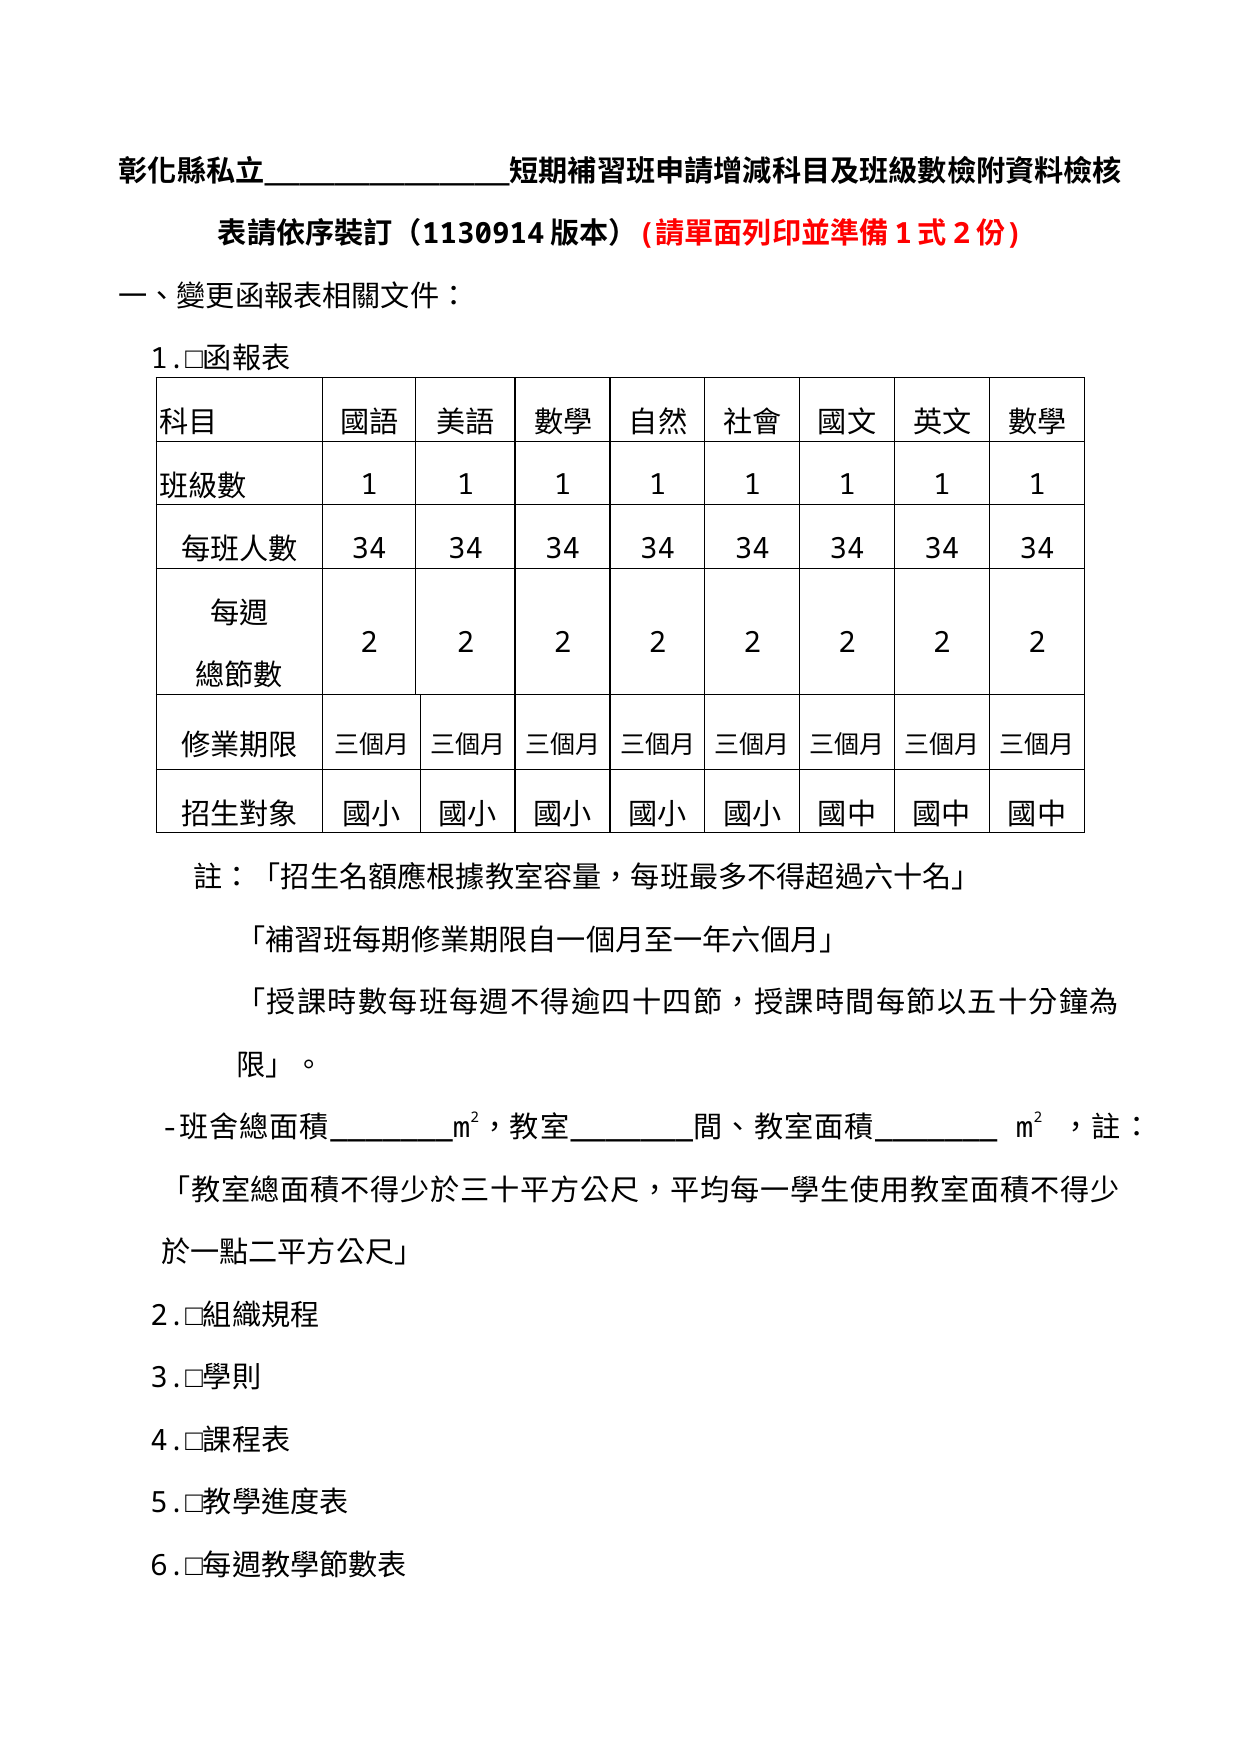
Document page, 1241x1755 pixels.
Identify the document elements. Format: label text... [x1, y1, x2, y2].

table_cell 1 [416, 442, 514, 504]
table_header 科目 [157, 378, 322, 441]
table_header 美語 [416, 378, 514, 441]
text 註：「招生名額應根據教室容量，每班最多不得超過六十名」 [193, 833, 1122, 896]
table_cell 1 [705, 442, 799, 504]
table_cell 國中 [895, 770, 989, 832]
table_cell 三個月 [990, 695, 1084, 769]
table_header 社會 [705, 378, 799, 441]
table_header 國語 [323, 378, 415, 441]
text 1.□函報表 [150, 314, 1122, 377]
table_cell 國小 [611, 770, 704, 832]
table_cell 2 [323, 569, 415, 694]
table_cell 2 [416, 569, 514, 694]
text 「授課時數每班每週不得逾四十四節，授課時間每節以五十分鐘為限」。 [236, 958, 1122, 1083]
table_cell 2 [611, 569, 704, 694]
table_cell 34 [990, 505, 1084, 568]
table_cell 國小 [516, 770, 609, 832]
table_cell 34 [611, 505, 704, 568]
text 3.□學則 [150, 1333, 1122, 1396]
table_header 自然 [611, 378, 704, 441]
table_cell 每週 總節數 [157, 569, 322, 694]
text 4.□課程表 [150, 1396, 1122, 1458]
table_cell 國小 [323, 770, 420, 832]
table_cell 34 [895, 505, 989, 568]
table_cell 三個月 [323, 695, 420, 769]
table_cell 1 [895, 442, 989, 504]
table_cell 修業期限 [157, 695, 322, 769]
text 6.□每週教學節數表 [150, 1521, 1122, 1583]
text 5.□教學進度表 [150, 1458, 1122, 1521]
table_cell 34 [800, 505, 894, 568]
table_cell 1 [516, 442, 609, 504]
table_cell 三個月 [705, 695, 799, 769]
table_cell 2 [516, 569, 609, 694]
table_cell 34 [516, 505, 609, 568]
table_cell 34 [416, 505, 514, 568]
text 彰化縣私立______________短期補習班申請增減科目及班級數檢附資料檢核表請依序裝訂（1130914版本）(請單面列印並準備1式2份) [118, 127, 1122, 252]
table_cell 34 [705, 505, 799, 568]
table_header 英文 [895, 378, 989, 441]
table_cell 34 [323, 505, 415, 568]
text -班舍總面積_______m2，教室_______間、教室面積_______ m2 ，註：「教室總面積不得少於三十平方公尺，平均每一學生使用教室面積不得少於一點二平方公尺」 [161, 1083, 1122, 1271]
table_cell 班級數 [157, 442, 322, 504]
table_cell 國中 [990, 770, 1084, 832]
table_cell 2 [990, 569, 1084, 694]
table_header 數學 [516, 378, 609, 441]
table_cell 三個月 [895, 695, 989, 769]
table_cell 2 [895, 569, 989, 694]
table_cell 1 [611, 442, 704, 504]
table_cell 國小 [705, 770, 799, 832]
table_cell 國小 [421, 770, 514, 832]
table_cell 三個月 [516, 695, 609, 769]
table_cell 每班人數 [157, 505, 322, 568]
table_cell 2 [800, 569, 894, 694]
table_header 國文 [800, 378, 894, 441]
table_cell 三個月 [611, 695, 704, 769]
text 「補習班每期修業期限自一個月至一年六個月」 [236, 896, 1122, 958]
text 一、變更函報表相關文件： [118, 252, 1122, 314]
table_cell 1 [990, 442, 1084, 504]
table_cell 1 [800, 442, 894, 504]
table_cell 三個月 [421, 695, 514, 769]
text 2.□組織規程 [150, 1271, 1122, 1333]
table_cell 2 [705, 569, 799, 694]
table_cell 三個月 [800, 695, 894, 769]
table_cell 國中 [800, 770, 894, 832]
table_cell 1 [323, 442, 415, 504]
table_header 數學 [990, 378, 1084, 441]
table_cell 招生對象 [157, 770, 322, 832]
